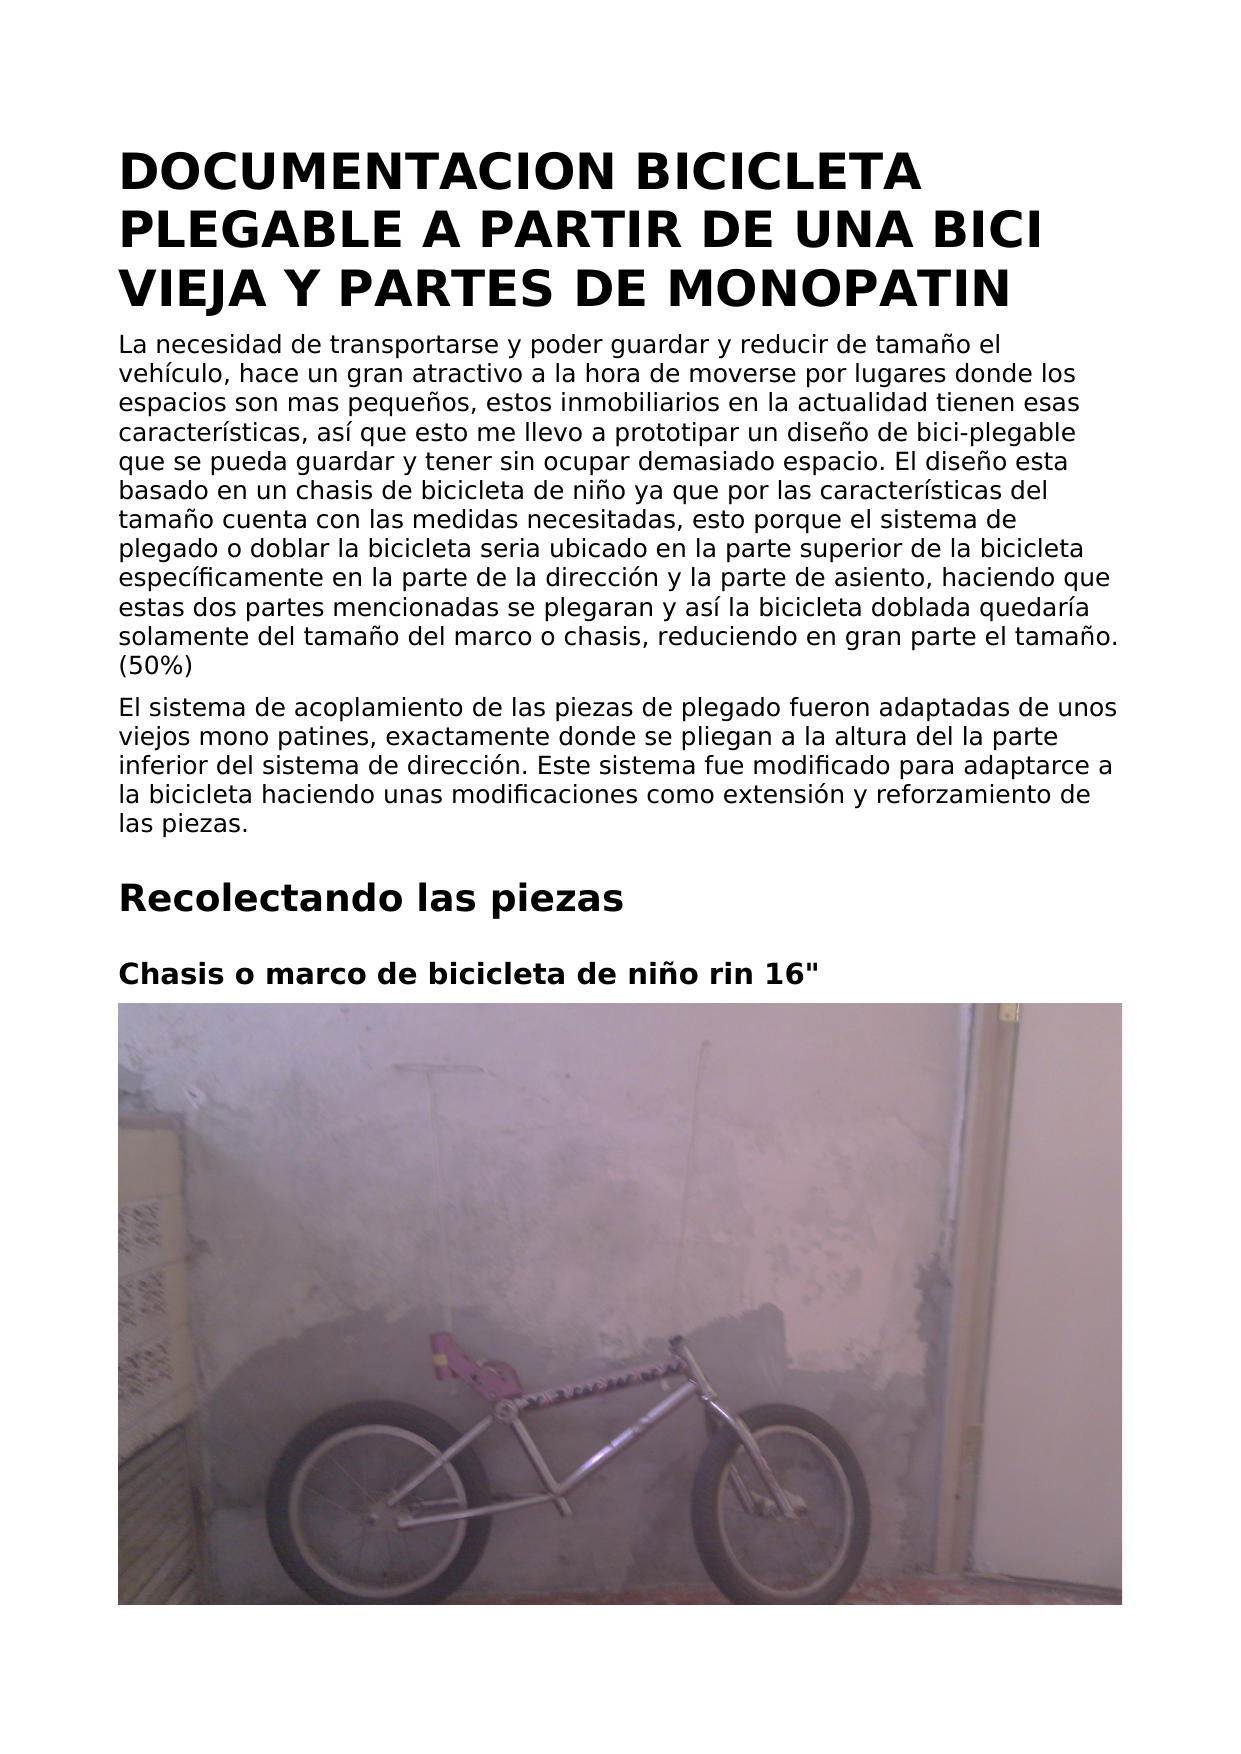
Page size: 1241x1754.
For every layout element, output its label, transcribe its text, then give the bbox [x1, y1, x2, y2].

picture [118, 1003, 1123, 1605]
text El sistema de acoplamiento de las piezas de plegado fueron adaptadas de unos viejos mono patines, exactamente donde se pliegan a la altura del la parte inferior del sistema de dirección. Este sistema fue modificado para adaptarce a la bicicleta haciendo unas modificaciones como extensión y reforzamiento de las piezas. [118, 693, 1122, 839]
subtitle DOCUMENTACION BICICLETA PLEGABLE A PARTIR DE UNA BICI VIEJA Y PARTES DE MONOPATIN [118, 143, 1122, 318]
text La necesidad de transportarse y poder guardar y reducir de tamaño el vehículo, hace un gran atractivo a la hora de moverse por lugares donde los espacios son mas pequeños, estos inmobiliarios en la actualidad tienen esas características, así que esto me llevo a prototipar un diseño de bici-plegable que se pueda guardar y tener sin ocupar demasiado espacio. El diseño esta basado en un chasis de bicicleta de niño ya que por las características del tamaño cuenta con las medidas necesitadas, esto porque el sistema de plegado o doblar la bicicleta seria ubicado en la parte superior de la bicicleta específicamente en la parte de la dirección y la parte de asiento, haciendo que estas dos partes mencionadas se plegaran y así la bicicleta doblada quedaría solamente del tamaño del marco o chasis, reduciendo en gran parte el tamaño.(50%) [118, 330, 1122, 680]
subtitle Recolectando las piezas [118, 876, 1122, 920]
subtitle Chasis o marco de bicicleta de niño rin 16" [118, 957, 1122, 991]
